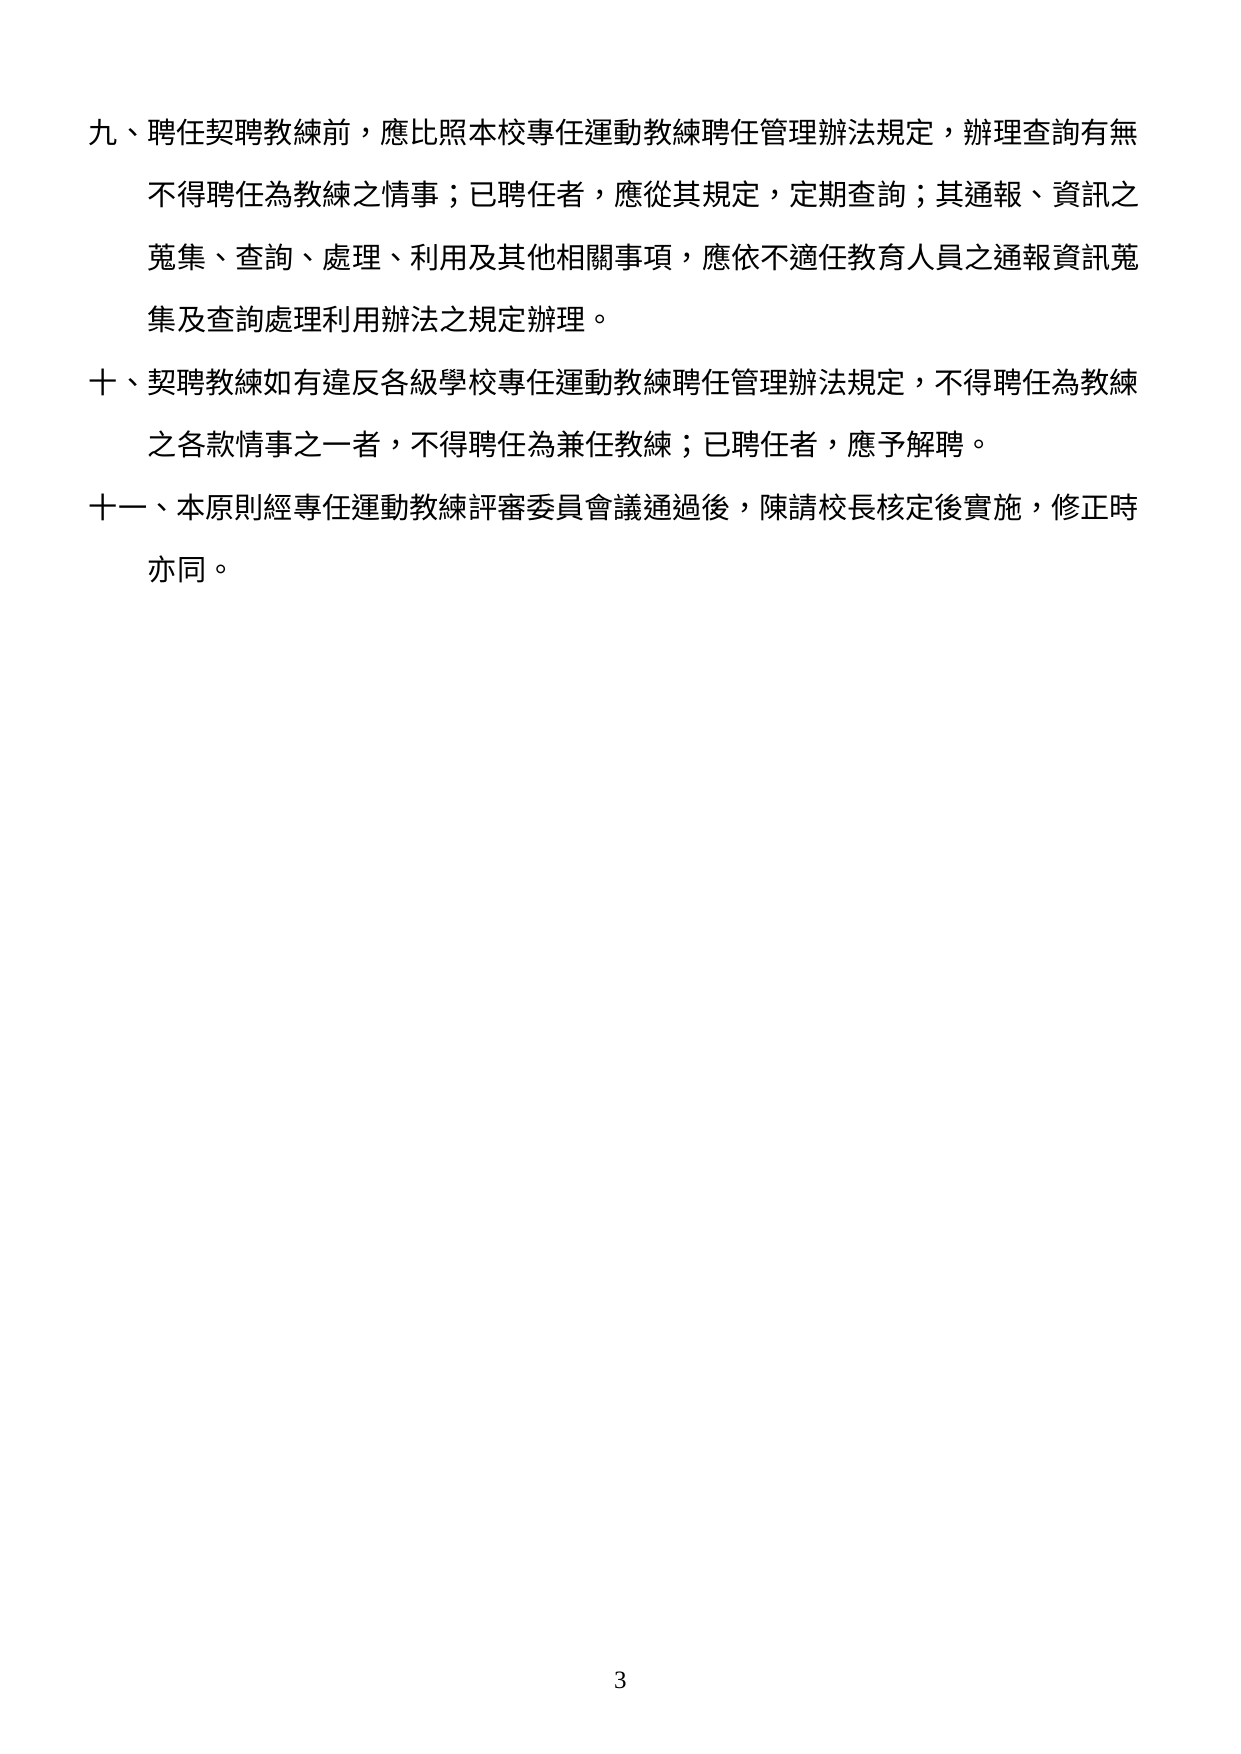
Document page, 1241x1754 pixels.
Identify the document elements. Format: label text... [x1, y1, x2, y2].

text 十一、本原則經專任運動教練評審委員會議通過後，陳請校長核定後實施，修正時亦同。 [89, 464, 1152, 589]
text 九、聘任契聘教練前，應比照本校專任運動教練聘任管理辦法規定，辦理查詢有無不得聘任為教練之情事；已聘任者，應從其規定，定期查詢；其通報、資訊之蒐集、查詢、處理、利用及其他相關事項，應依不適任教育人員之通報資訊蒐集及查詢處理利用辦法之規定辦理。 [89, 89, 1152, 339]
text 十、契聘教練如有違反各級學校專任運動教練聘任管理辦法規定，不得聘任為教練之各款情事之一者，不得聘任為兼任教練；已聘任者，應予解聘。 [89, 339, 1152, 464]
